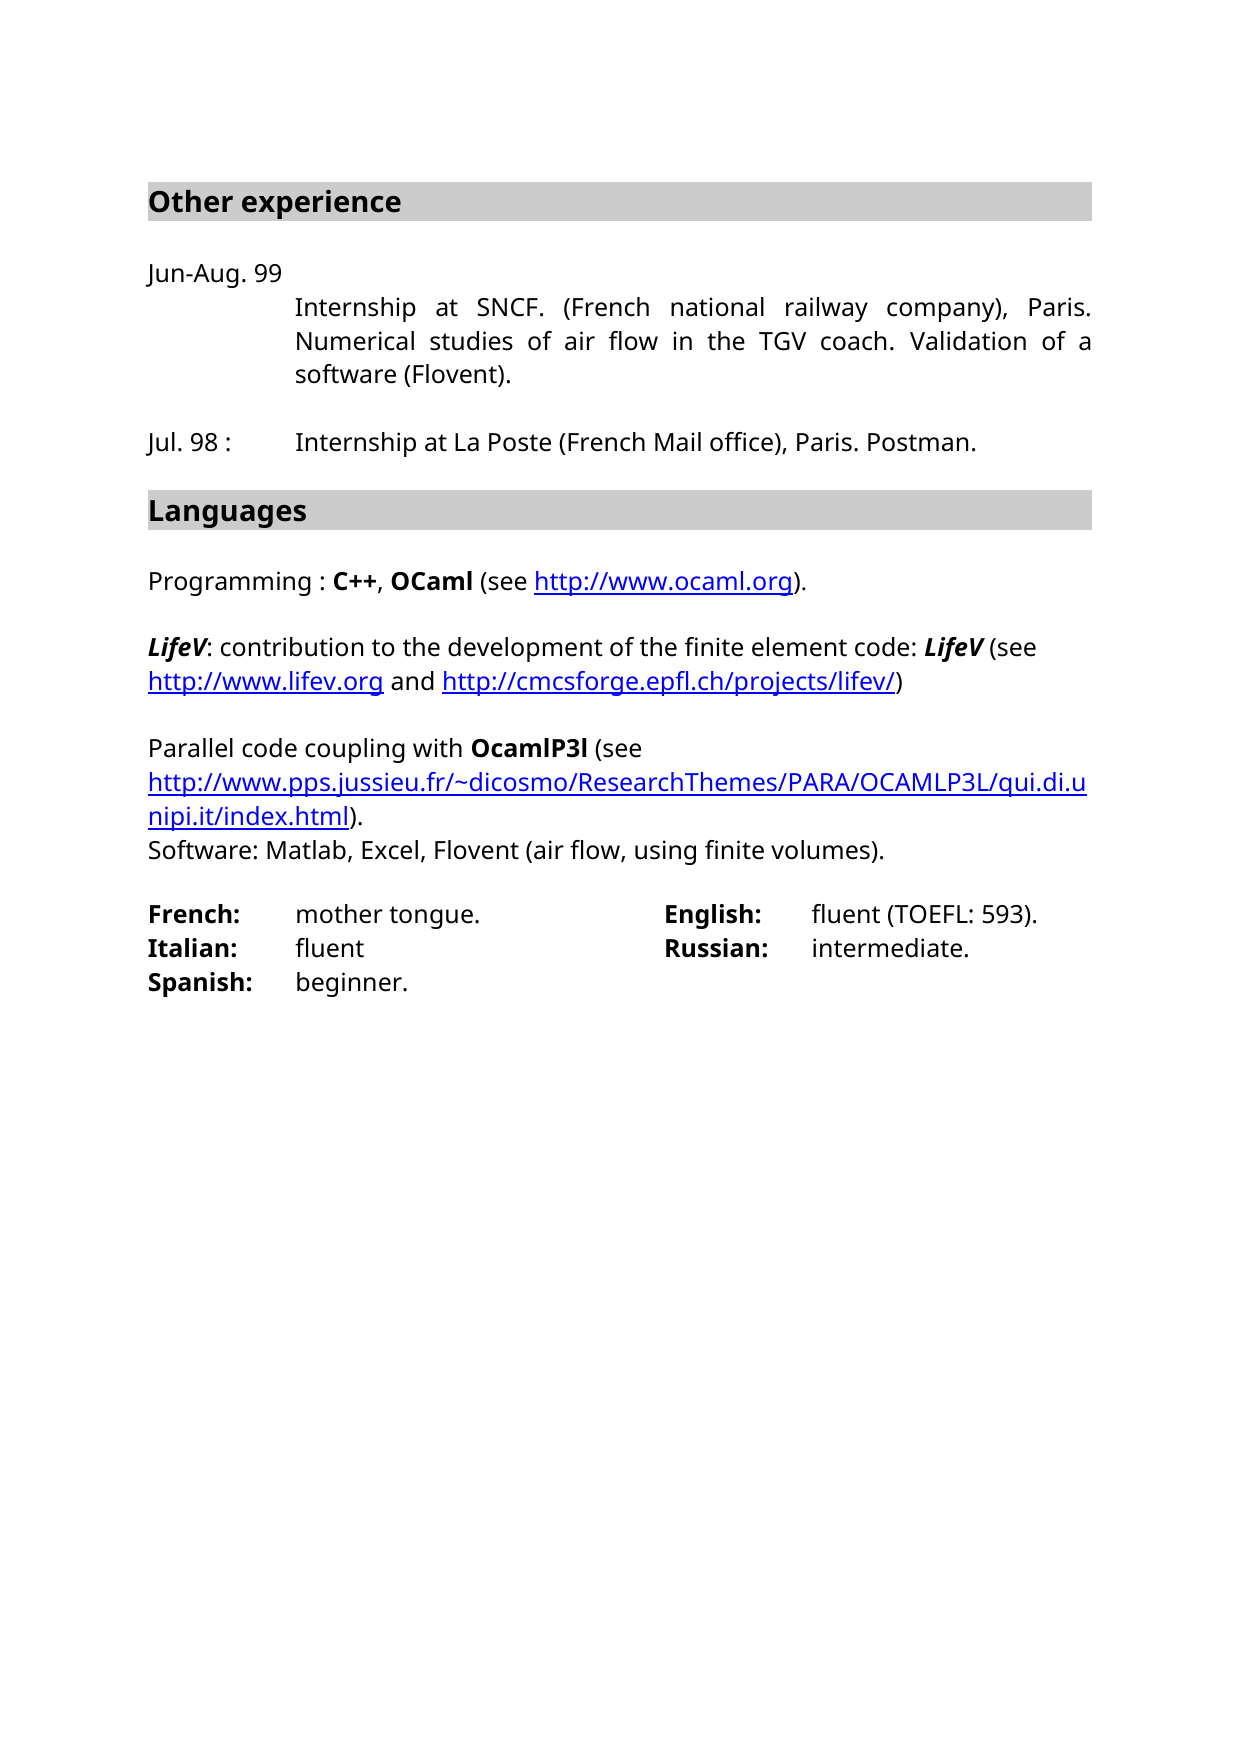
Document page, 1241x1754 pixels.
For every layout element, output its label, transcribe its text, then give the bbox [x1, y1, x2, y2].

text French: mother tongue. English: fluent (TOEFL: 593). [148, 896, 1092, 930]
text Internship at SNCF. (French national railway company), Paris. Numerical studies of air flow in the TGV coach. Validation of a software (Flovent). [148, 289, 1092, 391]
text Jun-Aug. 99 [148, 255, 1092, 289]
text Italian: fluent Russian: intermediate. [148, 930, 1092, 964]
subtitle Languages [148, 490, 1092, 530]
text Programming : C++, OCaml (see http://www.ocaml.org). LifeV: contribution to the development of the finite element code: LifeV (see http://www.lifev.org and http://cmcsforge.epfl.ch/projects/lifev/) Parallel code coupling with OcamlP3l (see http://www.pps.jussieu.fr/~dicosmo/ResearchThemes/PARA/OCAMLP3L/qui.di.unipi.it/index.html). [148, 564, 1092, 833]
text Software: Matlab, Excel, Flovent (air flow, using finite volumes). [148, 833, 1092, 867]
subtitle Other experience [148, 182, 1092, 221]
text Spanish: beginner. [148, 964, 1092, 998]
text Jul. 98 : Internship at La Poste (French Mail office), Paris. Postman. [148, 425, 1092, 459]
